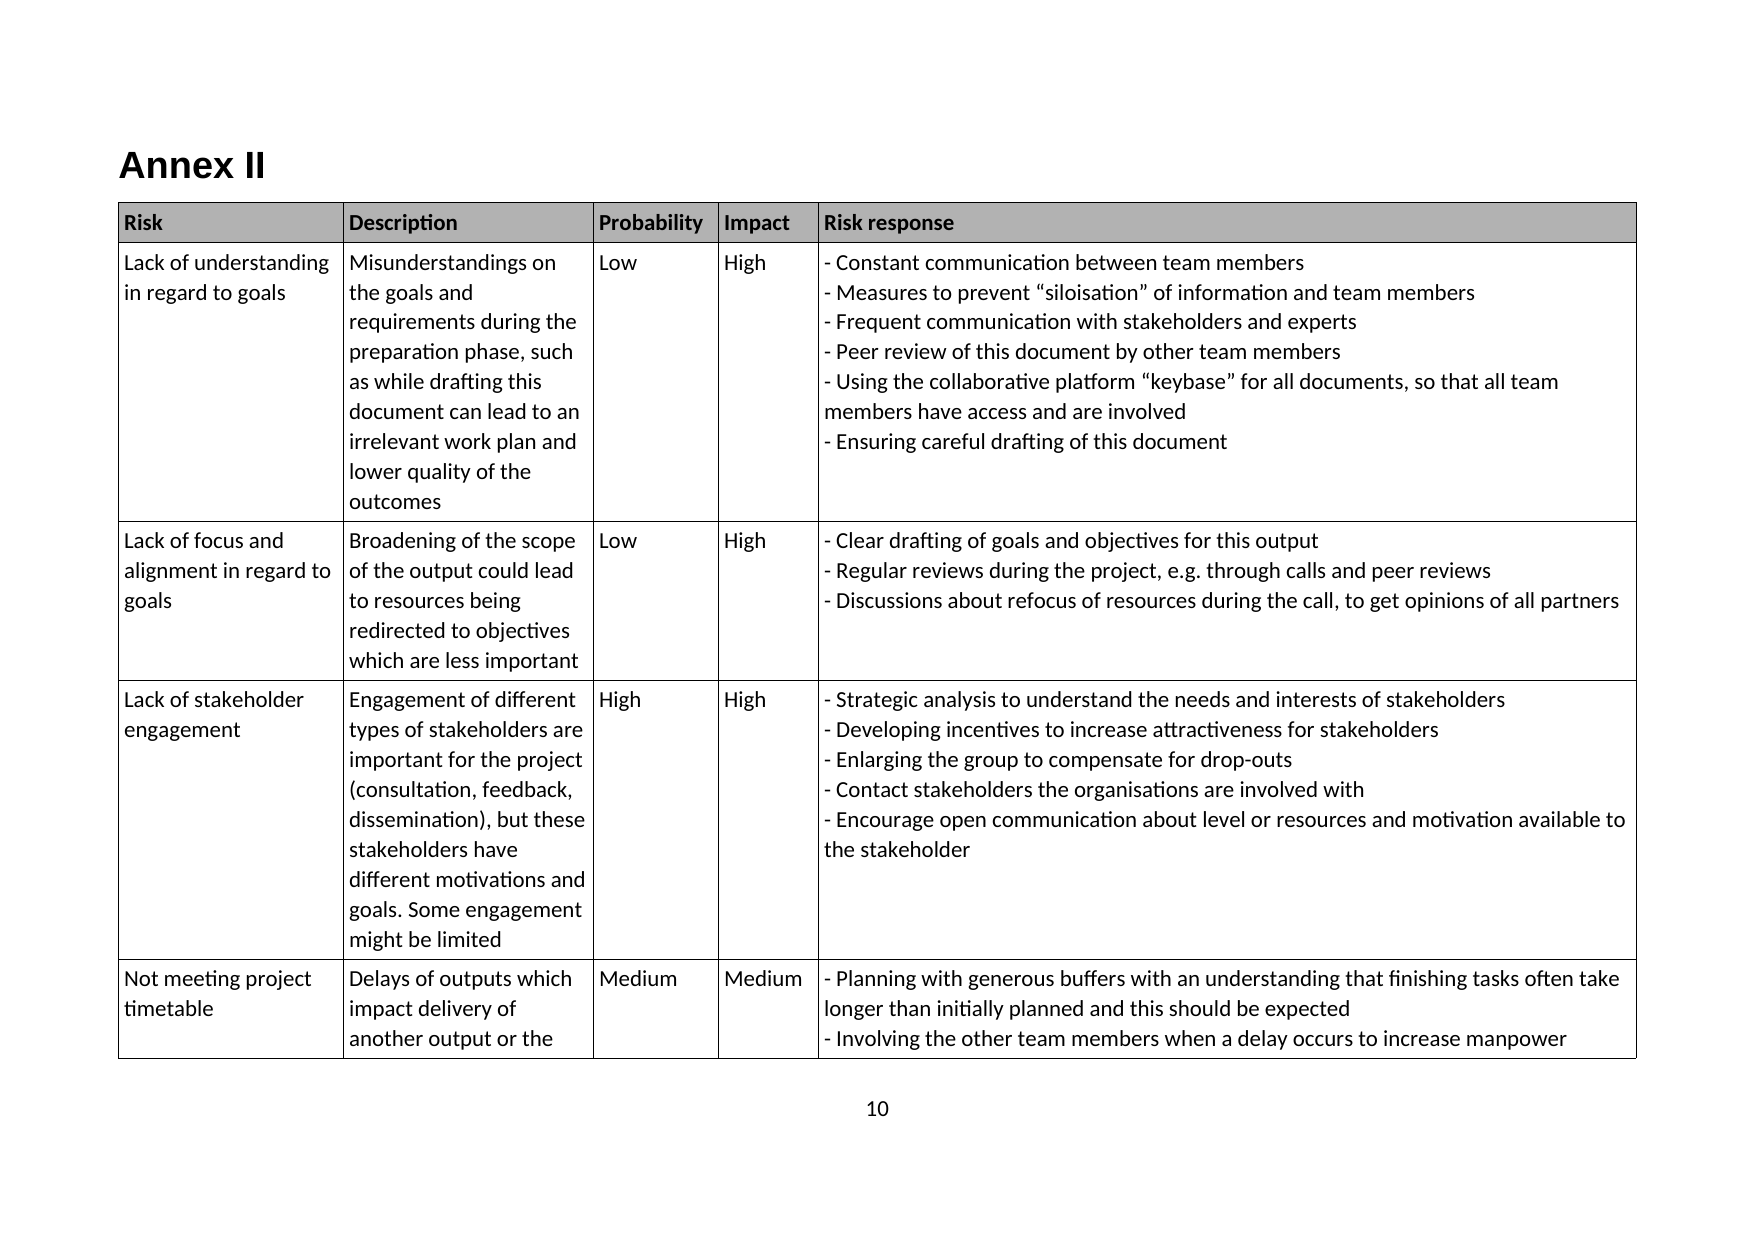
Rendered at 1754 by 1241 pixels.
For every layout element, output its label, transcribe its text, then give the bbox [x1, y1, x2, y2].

table_cell High [719, 243, 818, 521]
table_cell High [719, 681, 818, 958]
table_cell Medium [594, 960, 718, 1058]
table_cell Engagement of different types of stakeholders are important for the project (consultation, feedback, dissemination), but these stakeholders have different motivations and goals. Some engagement might be limited [344, 681, 593, 958]
table_cell Not meeting project timetable [119, 960, 343, 1058]
table_header Risk response [819, 203, 1636, 242]
table_cell Lack of focus and alignment in regard to goals [119, 522, 343, 680]
table_cell Lack of stakeholder engagement [119, 681, 343, 958]
table_cell Misunderstandings on the goals and requirements during the preparation phase, such as while drafting this document can lead to an irrelevant work plan and lower quality of the outcomes [344, 243, 593, 521]
table_cell High [719, 522, 818, 680]
table_header Probability [594, 203, 718, 242]
table_cell Delays of outputs which impact delivery of another output or the [344, 960, 593, 1058]
table_cell - Clear drafting of goals and objectives for this output - Regular reviews during the project, e.g. through calls and peer reviews - Discussions about refocus of resources during the call, to get opinions of all partners [819, 522, 1636, 680]
table_cell - Strategic analysis to understand the needs and interests of stakeholders - Developing incentives to increase attractiveness for stakeholders - Enlarging the group to compensate for drop-outs - Contact stakeholders the organisations are involved with - Encourage open communication about level or resources and motivation available to the stakeholder [819, 681, 1636, 958]
table_cell Broadening of the scope of the output could lead to resources being redirected to objectives which are less important [344, 522, 593, 680]
table_cell Low [594, 243, 718, 521]
table_cell - Planning with generous buffers with an understanding that finishing tasks often take longer than initially planned and this should be expected - Involving the other team members when a delay occurs to increase manpower [819, 960, 1636, 1058]
table_cell High [594, 681, 718, 958]
table_header Description [344, 203, 593, 242]
subtitle Annex II [118, 143, 1636, 187]
table_cell Low [594, 522, 718, 680]
table_header Impact [719, 203, 818, 242]
table_cell Lack of understanding in regard to goals [119, 243, 343, 521]
table_cell - Constant communication between team members - Measures to prevent “siloisation” of information and team members - Frequent communication with stakeholders and experts - Peer review of this document by other team members - Using the collaborative platform “keybase” for all documents, so that all team members have access and are involved - Ensuring careful drafting of this document [819, 243, 1636, 521]
table_cell Medium [719, 960, 818, 1058]
table_header Risk [119, 203, 343, 242]
